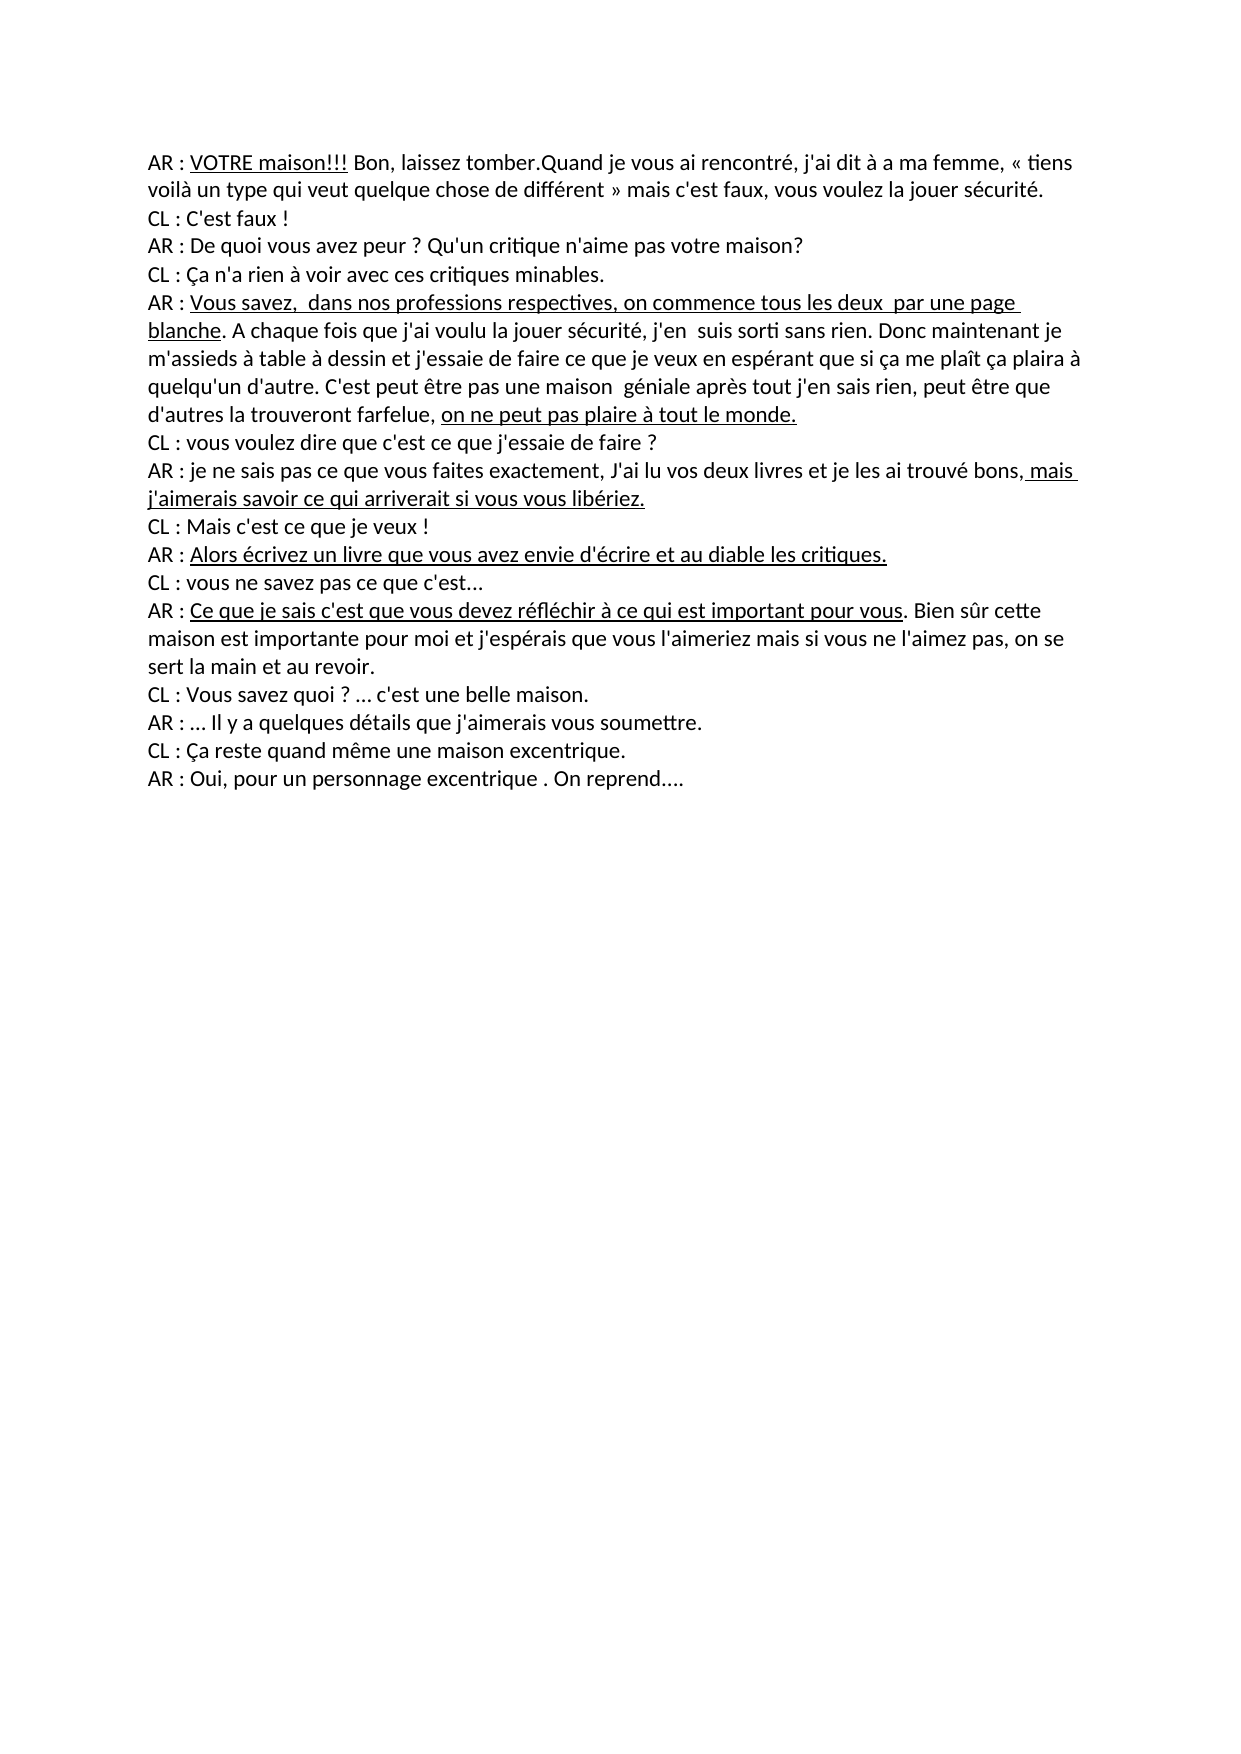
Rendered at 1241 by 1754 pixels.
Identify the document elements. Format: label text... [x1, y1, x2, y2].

text AR : De quoi vous avez peur ? Qu'un critique n'aime pas votre maison? [148, 232, 1093, 260]
text CL : Vous savez quoi ? … c'est une belle maison. [148, 680, 1093, 708]
text AR : je ne sais pas ce que vous faites exactement, J'ai lu vos deux livres et je les ai trouvé bons, mais j'aimerais savoir ce qui arriverait si vous vous libériez. [148, 456, 1093, 512]
text CL : vous ne savez pas ce que c'est... [148, 568, 1093, 596]
text AR : … Il y a quelques détails que j'aimerais vous soumettre. [148, 708, 1093, 736]
text CL : vous voulez dire que c'est ce que j'essaie de faire ? [148, 428, 1093, 456]
text AR : VOTRE maison!!! Bon, laissez tomber.Quand je vous ai rencontré, j'ai dit à a ma femme, « tiens voilà un type qui veut quelque chose de différent » mais c'est faux, vous voulez la jouer sécurité. [148, 148, 1093, 204]
text CL : Ça reste quand même une maison excentrique. [148, 736, 1093, 764]
text AR : Alors écrivez un livre que vous avez envie d'écrire et au diable les critiques. [148, 540, 1093, 568]
text CL : Mais c'est ce que je veux ! [148, 512, 1093, 540]
text AR : Ce que je sais c'est que vous devez réfléchir à ce qui est important pour vous. Bien sûr cette maison est importante pour moi et j'espérais que vous l'aimeriez mais si vous ne l'aimez pas, on se sert la main et au revoir. [148, 596, 1093, 680]
text AR : Vous savez, dans nos professions respectives, on commence tous les deux par une page blanche. A chaque fois que j'ai voulu la jouer sécurité, j'en suis sorti sans rien. Donc maintenant je m'assieds à table à dessin et j'essaie de faire ce que je veux en espérant que si ça me plaît ça plaira à quelqu'un d'autre. C'est peut être pas une maison géniale après tout j'en sais rien, peut être que d'autres la trouveront farfelue, on ne peut pas plaire à tout le monde. [148, 288, 1093, 428]
text CL : Ça n'a rien à voir avec ces critiques minables. [148, 260, 1093, 288]
text AR : Oui, pour un personnage excentrique . On reprend.... [148, 764, 1093, 792]
text CL : C'est faux ! [148, 204, 1093, 232]
